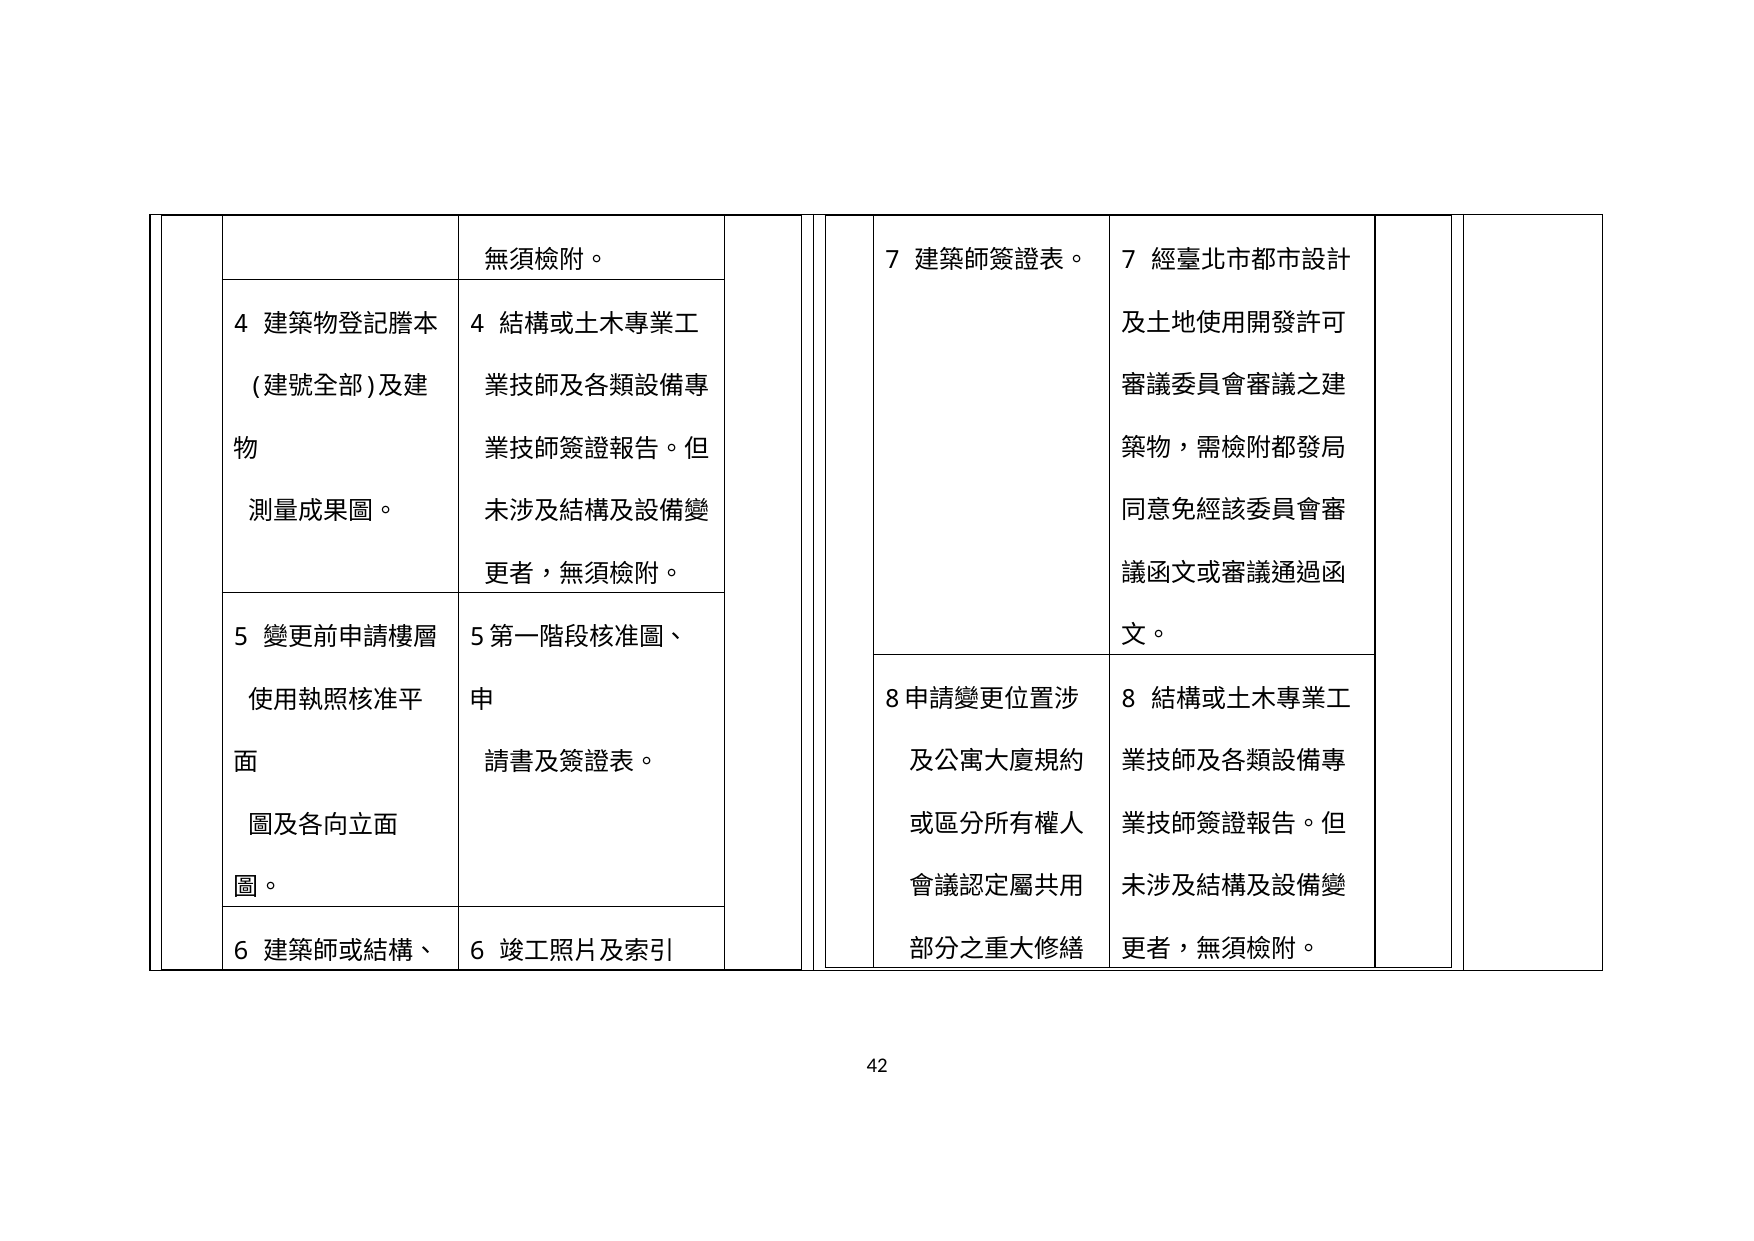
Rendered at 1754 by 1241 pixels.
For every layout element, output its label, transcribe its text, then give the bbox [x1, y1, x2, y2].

table_cell [802, 215, 813, 970]
table_cell [162, 216, 222, 969]
table_cell 8申請變更位置涉及公寓大廈規約或區分所有權人會議認定屬共用部分之重大修繕 [874, 655, 1109, 967]
table_cell 4 建築物登記謄本 (建號全部)及建物 測量成果圖。 [223, 280, 458, 592]
table_cell [814, 215, 1463, 970]
table_cell [725, 216, 801, 969]
table_cell [151, 215, 161, 970]
table_cell 5 變更前申請樓層 使用執照核准平面 圖及各向立面圖。 [223, 593, 458, 906]
table_cell 7 建築師簽證表。 [874, 216, 1109, 653]
table_cell [223, 216, 458, 278]
table_cell [826, 216, 873, 967]
table_cell 6 竣工照片及索引 [459, 907, 724, 969]
table_cell 8 結構或土木專業工業技師及各類設備專業技師簽證報告。但未涉及結構及設備變更者，無須檢附。 [1110, 655, 1374, 967]
table_cell 7 經臺北市都市設計及土地使用開發許可審議委員會審議之建築物，需檢附都發局同意免經該委員會審議函文或審議通過函文。 [1110, 216, 1374, 653]
table_cell 5第一階段核准圖、申 請書及簽證表。 [459, 593, 724, 906]
table_cell [1464, 215, 1602, 970]
table_cell [1376, 216, 1451, 967]
table_cell 4 結構或土木專業工 業技師及各類設備專 業技師簽證報告。但 未涉及結構及設備變 更者，無須檢附。 [459, 280, 724, 592]
table_cell 6 建築師或結構、 [223, 907, 458, 969]
table_cell 無須檢附。 [459, 216, 724, 278]
